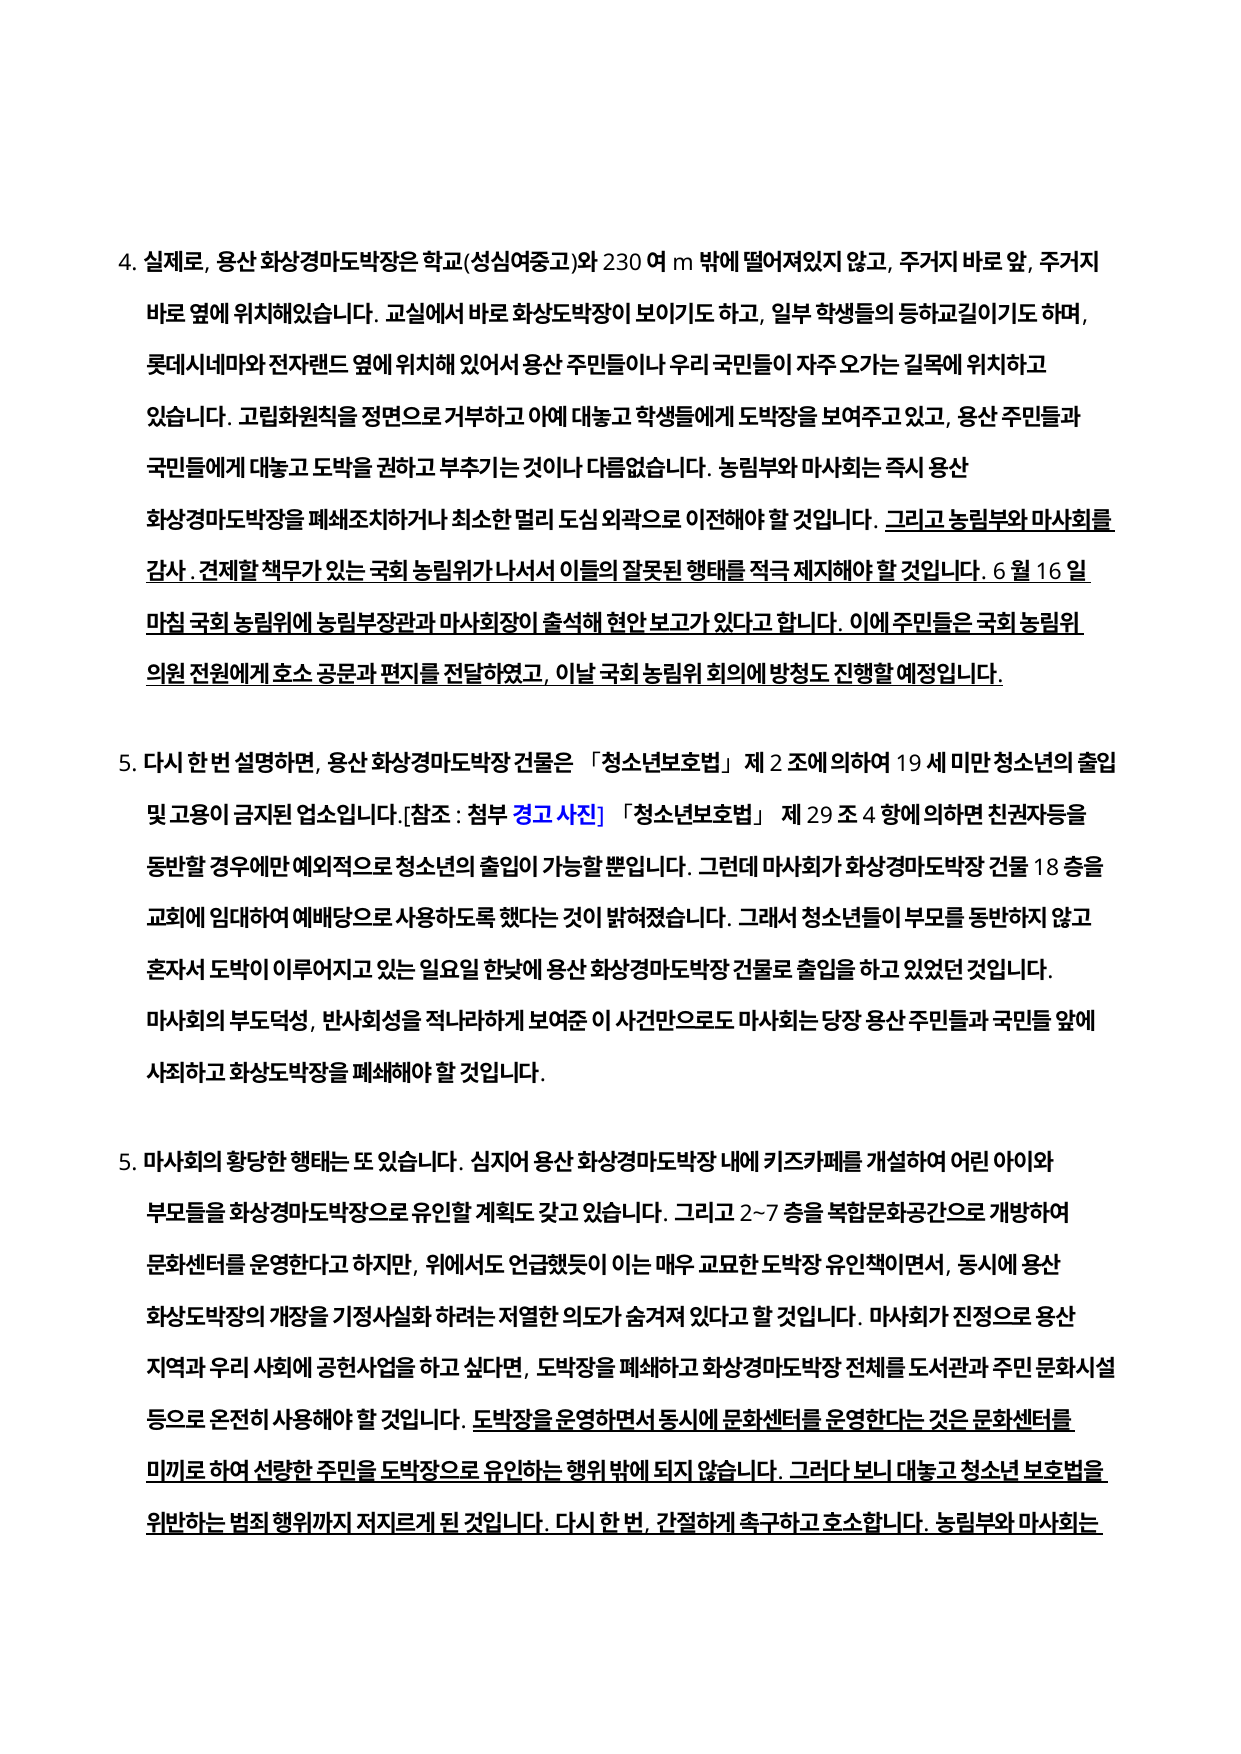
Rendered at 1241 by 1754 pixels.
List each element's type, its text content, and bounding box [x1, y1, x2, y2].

text 4. 실제로, 용산 화상경마도박장은 학교(성심여중고)와 230여m 밖에 떨어져있지 않고, 주거지 바로 앞, 주거지 바로 옆에 위치해있습니다. 교실에서 바로 화상도박장이 보이기도 하고, 일부 학생들의 등하교길이기도 하며, 롯데시네마와 전자랜드 옆에 위치해 있어서 용산 주민들이나 우리 국민들이 자주 오가는 길목에 위치하고 있습니다. 고립화원칙을 정면으로 거부하고 아예 대놓고 학생들에게 도박장을 보여주고 있고, 용산 주민들과 국민들에게 대놓고 도박을 권하고 부추기는 것이나 다름없습니다. 농림부와 마사회는 즉시 용산 화상경마도박장을 폐쇄조치하거나 최소한 멀리 도심 외곽으로 이전해야 할 것입니다. 그리고 농림부와 마사회를 감사․견제할 책무가 있는 국회 농림위가 나서서 이들의 잘못된 행태를 적극 제지해야 할 것입니다. 6월 16일 마침 국회 농림위에 농림부장관과 마사회장이 출석해 현안 보고가 있다고 합니다. 이에 주민들은 국회 농림위 의원 전원에게 호소 공문과 편지를 전달하였고, 이날 국회 농림위 회의에 방청도 진행할 예정입니다. [118, 244, 1122, 690]
text 5. 마사회의 황당한 행태는 또 있습니다. 심지어 용산 화상경마도박장 내에 키즈카페를 개설하여 어린 아이와 부모들을 화상경마도박장으로 유인할 계획도 갖고 있습니다. 그리고 2~7층을 복합문화공간으로 개방하여 문화센터를 운영한다고 하지만, 위에서도 언급했듯이 이는 매우 교묘한 도박장 유인책이면서, 동시에 용산 화상도박장의 개장을 기정사실화 하려는 저열한 의도가 숨겨져 있다고 할 것입니다. 마사회가 진정으로 용산 지역과 우리 사회에 공헌사업을 하고 싶다면, 도박장을 폐쇄하고 화상경마도박장 전체를 도서관과 주민 문화시설 등으로 온전히 사용해야 할 것입니다. 도박장을 운영하면서 동시에 문화센터를 운영한다는 것은 문화센터를 미끼로 하여 선량한 주민을 도박장으로 유인하는 행위 밖에 되지 않습니다. 그러다 보니 대놓고 청소년 보호법을 위반하는 범죄 행위까지 저지르게 된 것입니다. 다시 한 번, 간절하게 촉구하고 호소합니다. 농림부와 마사회는 [118, 1144, 1122, 1538]
text 5. 다시 한 번 설명하면, 용산 화상경마도박장 건물은 「청소년보호법」제 2조에 의하여 19세 미만 청소년의 출입 및 고용이 금지된 업소입니다.[참조 : 첨부 경고 사진] 「청소년보호법」 제 29조 4항에 의하면 친권자등을 동반할 경우에만 예외적으로 청소년의 출입이 가능할 뿐입니다. 그런데 마사회가 화상경마도박장 건물 18층을 교회에 임대하여 예배당으로 사용하도록 했다는 것이 밝혀졌습니다. 그래서 청소년들이 부모를 동반하지 않고 혼자서 도박이 이루어지고 있는 일요일 한낮에 용산 화상경마도박장 건물로 출입을 하고 있었던 것입니다. 마사회의 부도덕성, 반사회성을 적나라하게 보여준 이 사건만으로도 마사회는 당장 용산 주민들과 국민들 앞에 사죄하고 화상도박장을 폐쇄해야 할 것입니다. [118, 745, 1122, 1088]
